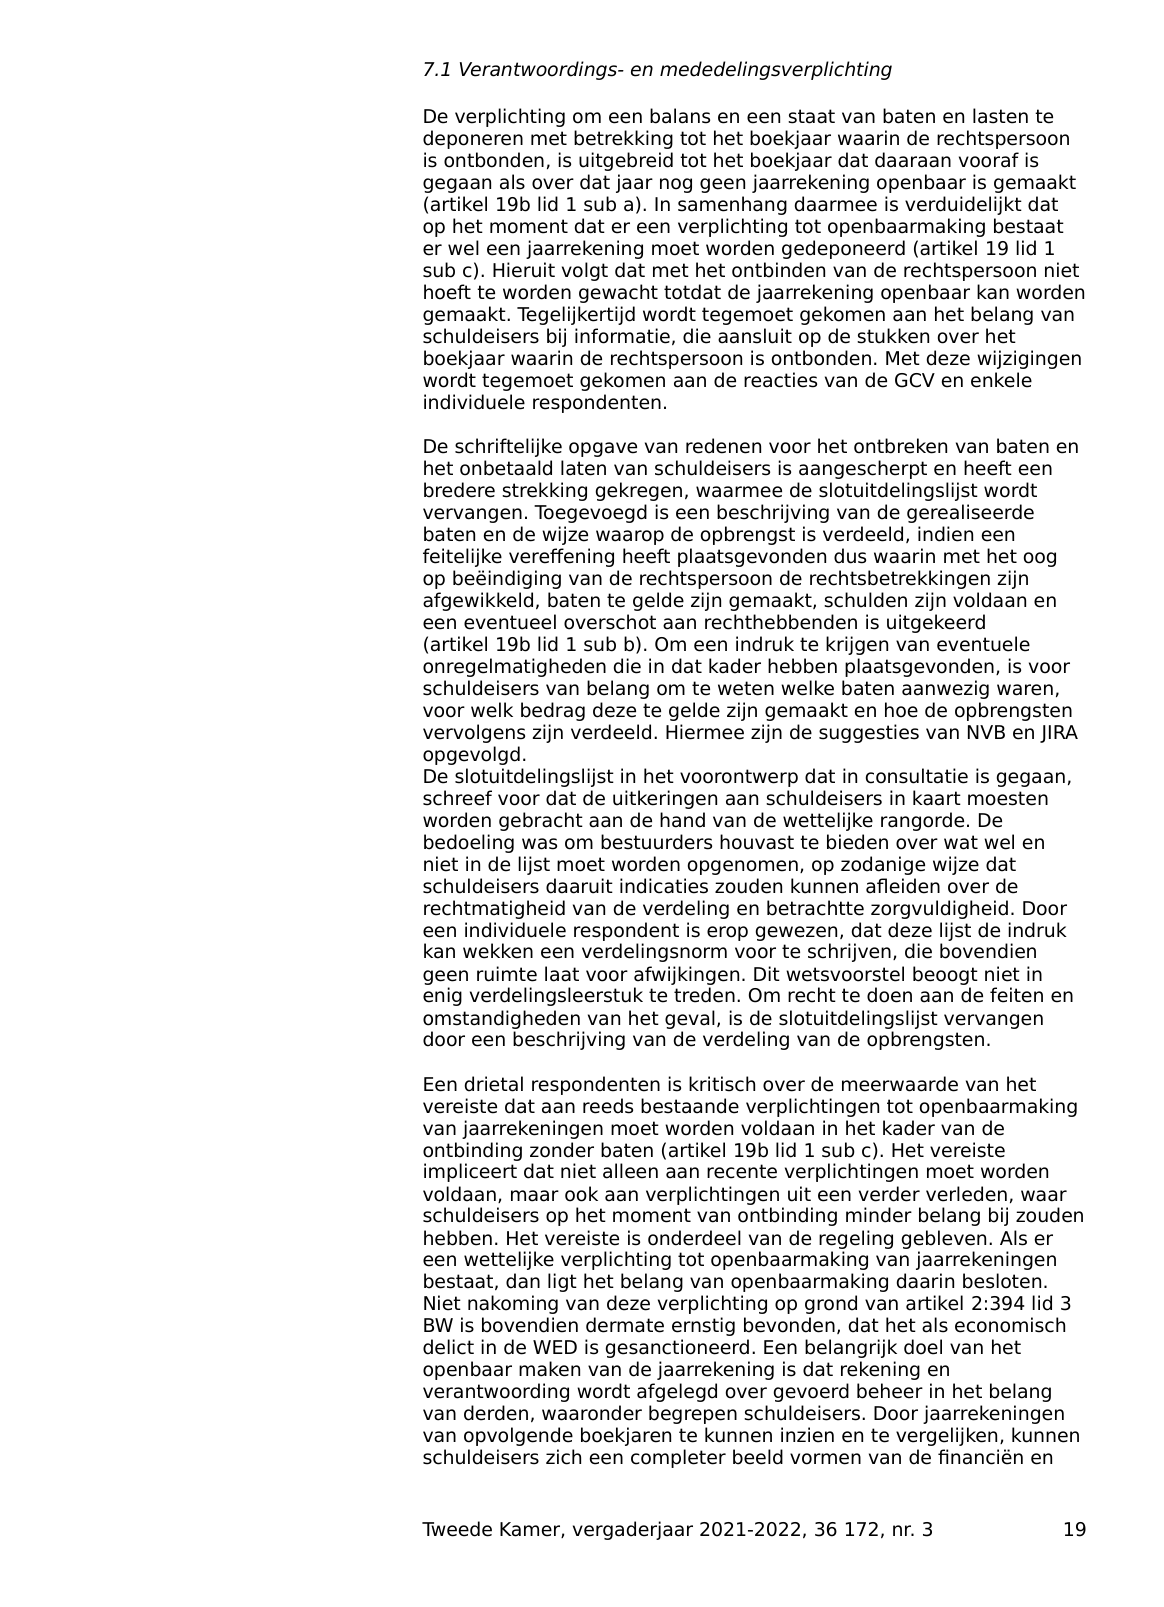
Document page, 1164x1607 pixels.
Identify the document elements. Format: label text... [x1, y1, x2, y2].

subtitle 7.1 Verantwoordings- en mededelingsverplichting [422, 59, 1087, 81]
text Een drietal respondenten is kritisch over de meerwaarde van het vereiste dat aan reeds bestaande verplichtingen tot openbaarmaking van jaarrekeningen moet worden voldaan in het kader van de ontbinding zonder baten (artikel 19b lid 1 sub c). Het vereiste impliceert dat niet alleen aan recente verplichtingen moet worden voldaan, maar ook aan verplichtingen uit een verder verleden, waar schuldeisers op het moment van ontbinding minder belang bij zouden hebben. Het vereiste is onderdeel van de regeling gebleven. Als er een wettelijke verplichting tot openbaarmaking van jaarrekeningen bestaat, dan ligt het belang van openbaarmaking daarin besloten. Niet nakoming van deze verplichting op grond van artikel 2:394 lid 3 BW is bovendien dermate ernstig bevonden, dat het als economisch delict in de WED is gesanctioneerd. Een belangrijk doel van het openbaar maken van de jaarrekening is dat rekening en verantwoording wordt afgelegd over gevoerd beheer in het belang van derden, waaronder begrepen schuldeisers. Door jaarrekeningen van opvolgende boekjaren te kunnen inzien en te vergelijken, kunnen schuldeisers zich een completer beeld vormen van de financiën en [422, 1073, 1087, 1469]
text De slotuitdelingslijst in het voorontwerp dat in consultatie is gegaan, schreef voor dat de uitkeringen aan schuldeisers in kaart moesten worden gebracht aan de hand van de wettelijke rangorde. De bedoeling was om bestuurders houvast te bieden over wat wel en niet in de lijst moet worden opgenomen, op zodanige wijze dat schuldeisers daaruit indicaties zouden kunnen afleiden over de rechtmatigheid van de verdeling en betrachtte zorgvuldigheid. Door een individuele respondent is erop gewezen, dat deze lijst de indruk kan wekken een verdelingsnorm voor te schrijven, die bovendien geen ruimte laat voor afwijkingen. Dit wetsvoorstel beoogt niet in enig verdelingsleerstuk te treden. Om recht te doen aan de feiten en omstandigheden van het geval, is de slotuitdelingslijst vervangen door een beschrijving van de verdeling van de opbrengsten. [422, 766, 1087, 1051]
text De schriftelijke opgave van redenen voor het ontbreken van baten en het onbetaald laten van schuldeisers is aangescherpt en heeft een bredere strekking gekregen, waarmee de slotuitdelingslijst wordt vervangen. Toegevoegd is een beschrijving van de gerealiseerde baten en de wijze waarop de opbrengst is verdeeld, indien een feitelijke vereffening heeft plaatsgevonden dus waarin met het oog op beëindiging van de rechtspersoon de rechtsbetrekkingen zijn afgewikkeld, baten te gelde zijn gemaakt, schulden zijn voldaan en een eventueel overschot aan rechthebbenden is uitgekeerd (artikel 19b lid 1 sub b). Om een indruk te krijgen van eventuele onregelmatigheden die in dat kader hebben plaatsgevonden, is voor schuldeisers van belang om te weten welke baten aanwezig waren, voor welk bedrag deze te gelde zijn gemaakt en hoe de opbrengsten vervolgens zijn verdeeld. Hiermee zijn de suggesties van NVB en JIRA opgevolgd. [422, 436, 1087, 766]
text De verplichting om een balans en een staat van baten en lasten te deponeren met betrekking tot het boekjaar waarin de rechtspersoon is ontbonden, is uitgebreid tot het boekjaar dat daaraan vooraf is gegaan als over dat jaar nog geen jaarrekening openbaar is gemaakt (artikel 19b lid 1 sub a). In samenhang daarmee is verduidelijkt dat op het moment dat er een verplichting tot openbaarmaking bestaat er wel een jaarrekening moet worden gedeponeerd (artikel 19 lid 1 sub c). Hieruit volgt dat met het ontbinden van de rechtspersoon niet hoeft te worden gewacht totdat de jaarrekening openbaar kan worden gemaakt. Tegelijkertijd wordt tegemoet gekomen aan het belang van schuldeisers bij informatie, die aansluit op de stukken over het boekjaar waarin de rechtspersoon is ontbonden. Met deze wijzigingen wordt tegemoet gekomen aan de reacties van de GCV en enkele individuele respondenten. [422, 106, 1087, 414]
